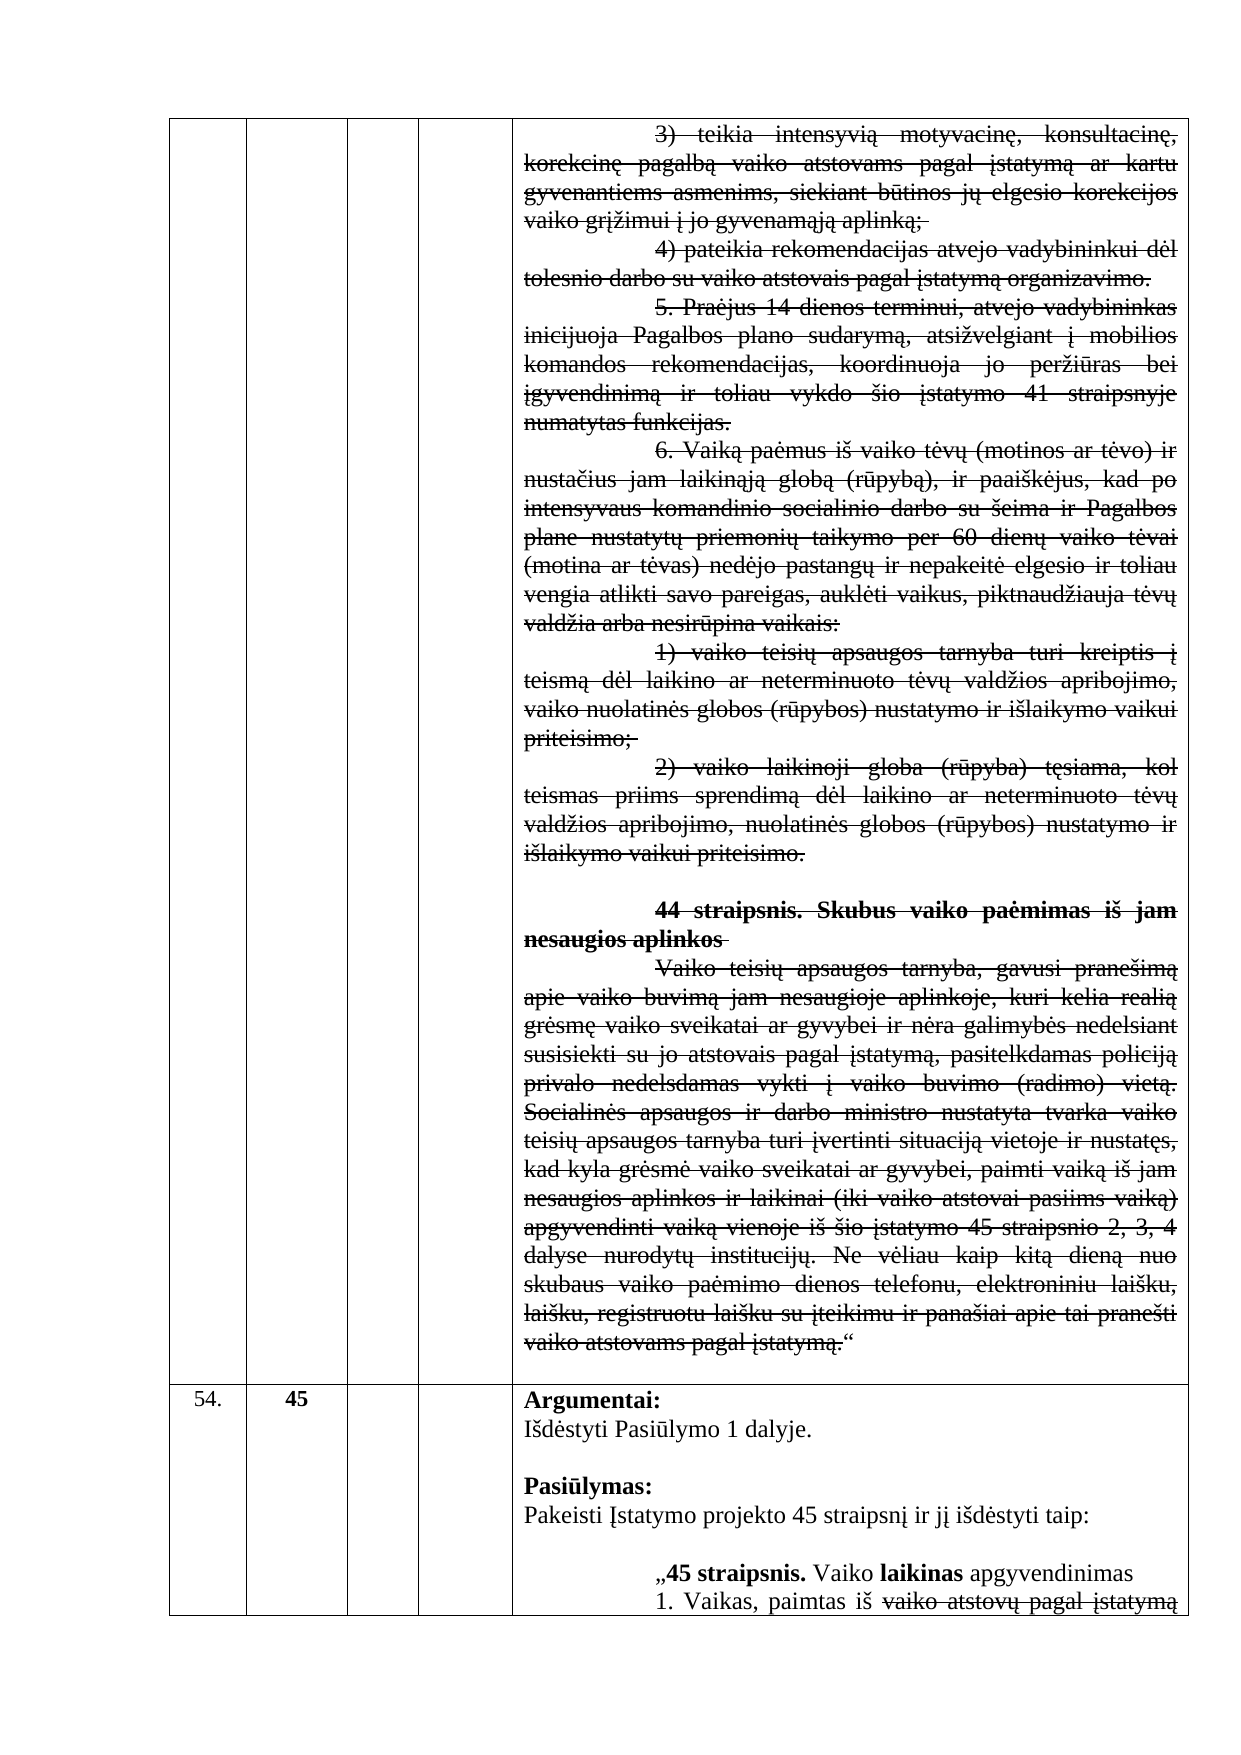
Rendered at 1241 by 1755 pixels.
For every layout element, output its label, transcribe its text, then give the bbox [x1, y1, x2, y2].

table_cell [419, 119, 512, 1384]
table_cell 45 [247, 1385, 347, 1615]
table_cell [247, 119, 347, 1384]
table_cell [419, 1385, 512, 1615]
table_cell Argumentai: Išdėstyti Pasiūlymo 1 dalyje. Pasiūlymas: Pakeisti Įstatymo projekto 45 straipsnį ir jį išdėstyti taip: „45 straipsnis. Vaiko laikinas apgyvendinimas 1. Vaikas, paimtas iš vaiko atstovų pagal įstatymą [513, 1385, 1188, 1615]
table_cell 3) teikia intensyvią motyvacinę, konsultacinę, korekcinę pagalbą vaiko atstovams pagal įstatymą ar kartu gyvenantiems asmenims, siekiant būtinos jų elgesio korekcijos vaiko grįžimui į jo gyvenamąją aplinką; 4) pateikia rekomendacijas atvejo vadybininkui dėl tolesnio darbo su vaiko atstovais pagal įstatymą organizavimo. 5. Praėjus 14 dienos terminui, atvejo vadybininkas inicijuoja Pagalbos plano sudarymą, atsižvelgiant į mobilios komandos rekomendacijas, koordinuoja jo peržiūras bei įgyvendinimą ir toliau vykdo šio įstatymo 41 straipsnyje numatytas funkcijas. 6. Vaiką paėmus iš vaiko tėvų (motinos ar tėvo) ir nustačius jam laikinąją globą (rūpybą), ir paaiškėjus, kad po intensyvaus komandinio socialinio darbo su šeima ir Pagalbos plane nustatytų priemonių taikymo per 60 dienų vaiko tėvai (motina ar tėvas) nedėjo pastangų ir nepakeitė elgesio ir toliau vengia atlikti savo pareigas, auklėti vaikus, piktnaudžiauja tėvų valdžia arba nesirūpina vaikais: 1) vaiko teisių apsaugos tarnyba turi kreiptis į teismą dėl laikino ar neterminuoto tėvų valdžios apribojimo, vaiko nuolatinės globos (rūpybos) nustatymo ir išlaikymo vaikui priteisimo; 2) vaiko laikinoji globa (rūpyba) tęsiama, kol teismas priims sprendimą dėl laikino ar neterminuoto tėvų valdžios apribojimo, nuolatinės globos (rūpybos) nustatymo ir išlaikymo vaikui priteisimo. 44 straipsnis. Skubus vaiko paėmimas iš jam nesaugios aplinkos Vaiko teisių apsaugos tarnyba, gavusi pranešimą apie vaiko buvimą jam nesaugioje aplinkoje, kuri kelia realią grėsmę vaiko sveikatai ar gyvybei ir nėra galimybės nedelsiant susisiekti su jo atstovais pagal įstatymą, pasitelkdamas policiją privalo nedelsdamas vykti į vaiko buvimo (radimo) vietą. Socialinės apsaugos ir darbo ministro nustatyta tvarka vaiko teisių apsaugos tarnyba turi įvertinti situaciją vietoje ir nustatęs, kad kyla grėsmė vaiko sveikatai ar gyvybei, paimti vaiką iš jam nesaugios aplinkos ir laikinai (iki vaiko atstovai pasiims vaiką) apgyvendinti vaiką vienoje iš šio įstatymo 45 straipsnio 2, 3, 4 dalyse nurodytų institucijų. Ne vėliau kaip kitą dieną nuo skubaus vaiko paėmimo dienos telefonu, elektroniniu laišku, laišku, registruotu laišku su įteikimu ir panašiai apie tai pranešti vaiko atstovams pagal įstatymą.“ [513, 119, 1188, 1384]
table_cell [170, 119, 246, 1384]
table_cell 54. [170, 1385, 246, 1615]
table_cell [348, 1385, 418, 1615]
table_cell [348, 119, 418, 1384]
